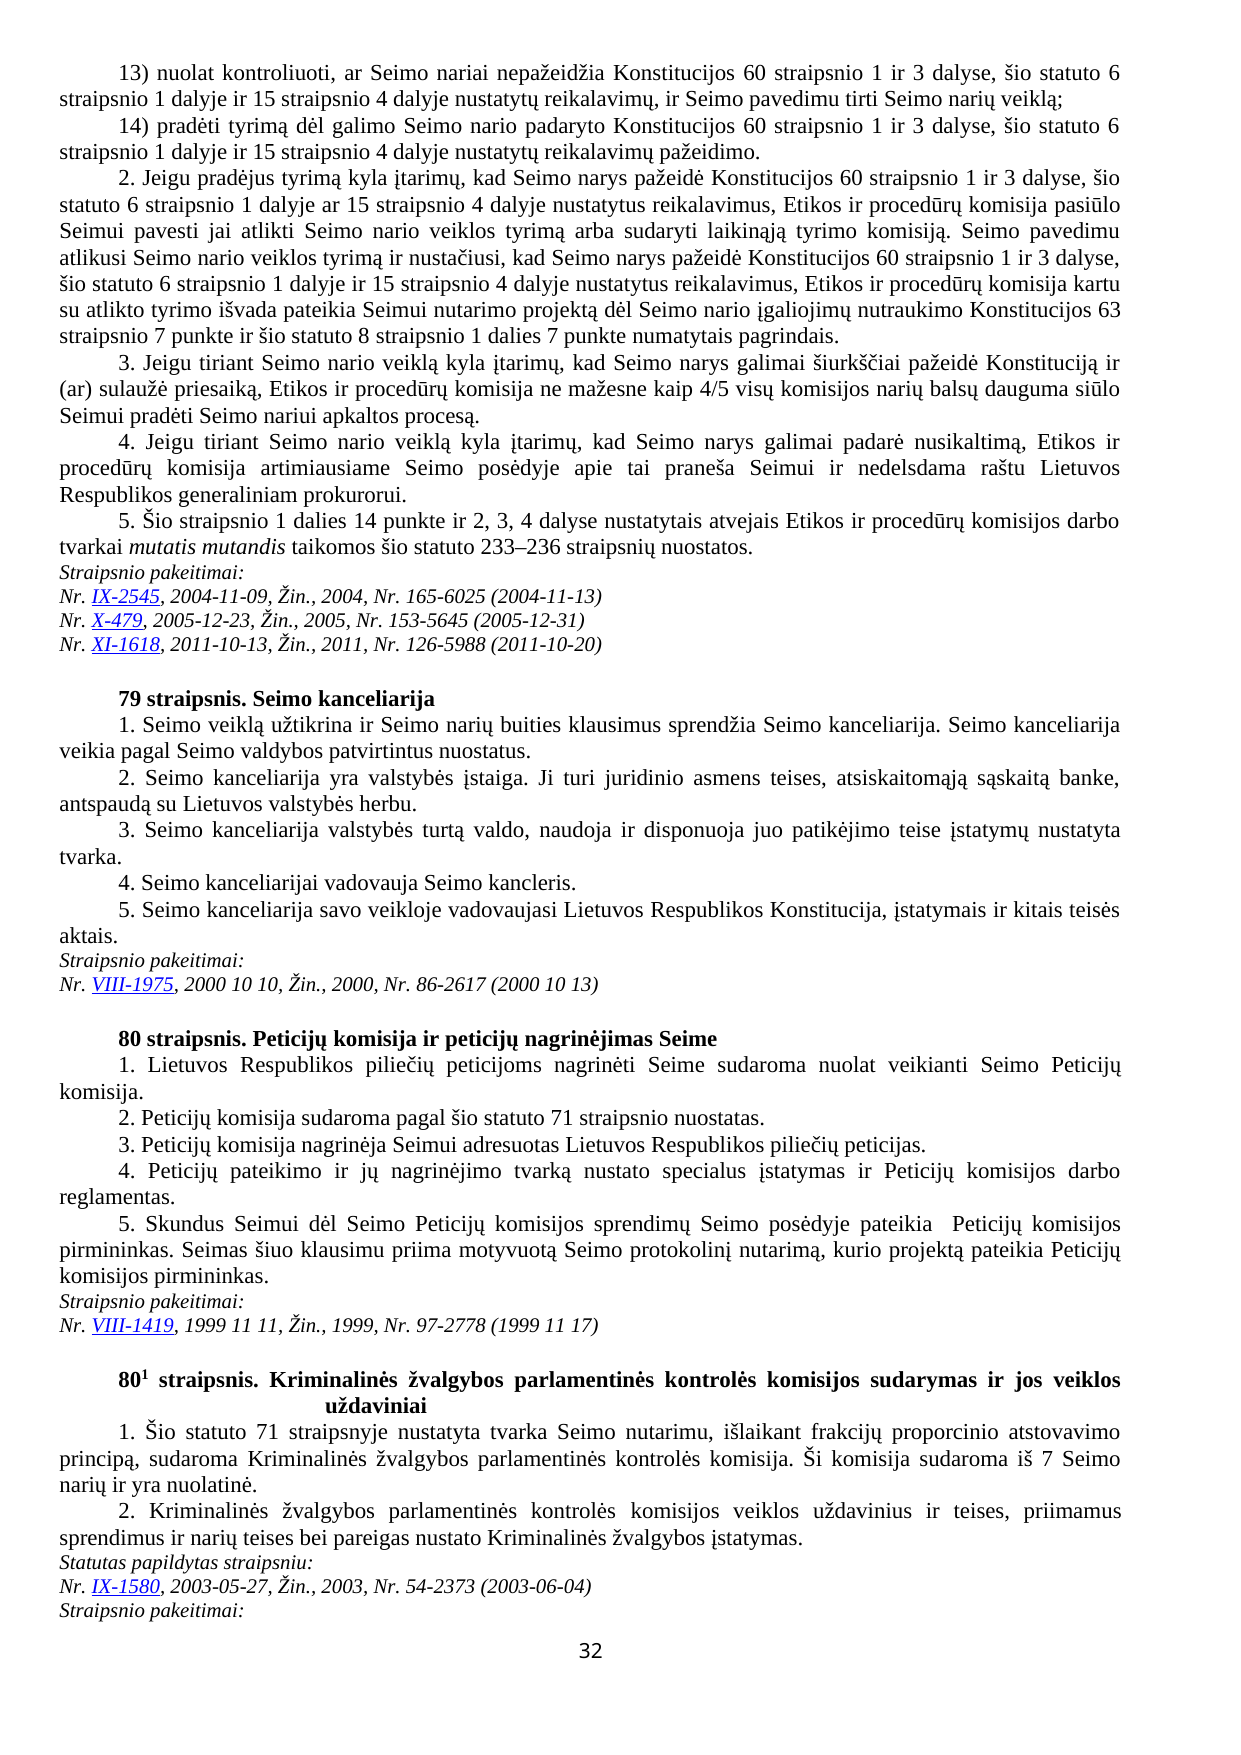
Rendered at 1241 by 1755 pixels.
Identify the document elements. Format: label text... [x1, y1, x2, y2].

text 4. Peticijų pateikimo ir jų nagrinėjimo tvarką nustato specialus įstatymas ir Peticijų komisijos darbo reglamentas. [59, 1157, 1122, 1210]
text Nr. VIII-1975, 2000 10 10, Žin., 2000, Nr. 86-2617 (2000 10 13) [59, 972, 1122, 996]
text 4. Jeigu tiriant Seimo nario veiklą kyla įtarimų, kad Seimo narys galimai padarė nusikaltimą, Etikos ir procedūrų komisija artimiausiame Seimo posėdyje apie tai praneša Seimui ir nedelsdama raštu Lietuvos Respublikos generaliniam prokurorui. [59, 428, 1122, 507]
text 1. Šio statuto 71 straipsnyje nustatyta tvarka Seimo nutarimu, išlaikant frakcijų proporcinio atstovavimo principą, sudaroma Kriminalinės žvalgybos parlamentinės kontrolės komisija. Ši komisija sudaroma iš 7 Seimo narių ir yra nuolatinė. [59, 1418, 1122, 1497]
text 3. Seimo kanceliarija valstybės turtą valdo, naudoja ir disponuoja juo patikėjimo teise įstatymų nustatyta tvarka. [59, 817, 1122, 869]
text 4. Seimo kanceliarijai vadovauja Seimo kancleris. [59, 869, 1122, 896]
text 5. Seimo kanceliarija savo veikloje vadovaujasi Lietuvos Respublikos Konstitucija, įstatymais ir kitais teisės aktais. [59, 896, 1122, 948]
text 1. Lietuvos Respublikos piliečių peticijoms nagrinėti Seime sudaroma nuolat veikianti Seimo Peticijų komisija. [59, 1052, 1122, 1104]
text 2. Seimo kanceliarija yra valstybės įstaiga. Ji turi juridinio asmens teises, atsiskaitomąją sąskaitą banke, antspaudą su Lietuvos valstybės herbu. [59, 764, 1122, 817]
text Straipsnio pakeitimai: [59, 560, 1122, 584]
text Nr. IX-2545, 2004-11-09, Žin., 2004, Nr. 165-6025 (2004-11-13) [59, 584, 1122, 608]
text Straipsnio pakeitimai: [59, 1598, 1122, 1622]
text 79 straipsnis. Seimo kanceliarija [59, 685, 1122, 711]
text 801 straipsnis. Kriminalinės žvalgybos parlamentinės kontrolės komisijos sudarymas ir jos veiklos uždaviniai [118, 1366, 1122, 1418]
text Nr. XI-1618, 2011-10-13, Žin., 2011, Nr. 126-5988 (2011-10-20) [59, 632, 1122, 656]
text Nr. X-479, 2005-12-23, Žin., 2005, Nr. 153-5645 (2005-12-31) [59, 608, 1122, 632]
text 5. Šio straipsnio 1 dalies 14 punkte ir 2, 3, 4 dalyse nustatytais atvejais Etikos ir procedūrų komisijos darbo tvarkai mutatis mutandis taikomos šio statuto 233–236 straipsnių nuostatos. [59, 507, 1122, 560]
text 1. Seimo veiklą užtikrina ir Seimo narių buities klausimus sprendžia Seimo kanceliarija. Seimo kanceliarija veikia pagal Seimo valdybos patvirtintus nuostatus. [59, 711, 1122, 764]
text 2. Kriminalinės žvalgybos parlamentinės kontrolės komisijos veiklos uždavinius ir teises, priimamus sprendimus ir narių teises bei pareigas nustato Kriminalinės žvalgybos įstatymas. [59, 1497, 1122, 1550]
text Statutas papildytas straipsniu: [59, 1550, 1122, 1574]
text 3. Jeigu tiriant Seimo nario veiklą kyla įtarimų, kad Seimo narys galimai šiurkščiai pažeidė Konstituciją ir (ar) sulaužė priesaiką, Etikos ir procedūrų komisija ne mažesne kaip 4/5 visų komisijos narių balsų dauguma siūlo Seimui pradėti Seimo nariui apkaltos procesą. [59, 349, 1122, 428]
text 2. Jeigu pradėjus tyrimą kyla įtarimų, kad Seimo narys pažeidė Konstitucijos 60 straipsnio 1 ir 3 dalyse, šio statuto 6 straipsnio 1 dalyje ar 15 straipsnio 4 dalyje nustatytus reikalavimus, Etikos ir procedūrų komisija pasiūlo Seimui pavesti jai atlikti Seimo nario veiklos tyrimą arba sudaryti laikinąją tyrimo komisiją. Seimo pavedimu atlikusi Seimo nario veiklos tyrimą ir nustačiusi, kad Seimo narys pažeidė Konstitucijos 60 straipsnio 1 ir 3 dalyse, šio statuto 6 straipsnio 1 dalyje ir 15 straipsnio 4 dalyje nustatytus reikalavimus, Etikos ir procedūrų komisija kartu su atlikto tyrimo išvada pateikia Seimui nutarimo projektą dėl Seimo nario įgaliojimų nutraukimo Konstitucijos 63 straipsnio 7 punkte ir šio statuto 8 straipsnio 1 dalies 7 punkte numatytais pagrindais. [59, 164, 1122, 349]
text Straipsnio pakeitimai: [59, 1289, 1122, 1313]
text 14) pradėti tyrimą dėl galimo Seimo nario padaryto Konstitucijos 60 straipsnio 1 ir 3 dalyse, šio statuto 6 straipsnio 1 dalyje ir 15 straipsnio 4 dalyje nustatytų reikalavimų pažeidimo. [59, 112, 1122, 164]
text 13) nuolat kontroliuoti, ar Seimo nariai nepažeidžia Konstitucijos 60 straipsnio 1 ir 3 dalyse, šio statuto 6 straipsnio 1 dalyje ir 15 straipsnio 4 dalyje nustatytų reikalavimų, ir Seimo pavedimu tirti Seimo narių veiklą; [59, 59, 1122, 112]
text Straipsnio pakeitimai: [59, 948, 1122, 972]
text 2. Peticijų komisija sudaroma pagal šio statuto 71 straipsnio nuostatas. [59, 1104, 1122, 1131]
text 80 straipsnis. Peticijų komisija ir peticijų nagrinėjimas Seime [59, 1025, 1122, 1052]
text Nr. VIII-1419, 1999 11 11, Žin., 1999, Nr. 97-2778 (1999 11 17) [59, 1313, 1122, 1337]
text 3. Peticijų komisija nagrinėja Seimui adresuotas Lietuvos Respublikos piliečių peticijas. [59, 1131, 1122, 1157]
text 5. Skundus Seimui dėl Seimo Peticijų komisijos sprendimų Seimo posėdyje pateikia Peticijų komisijos pirmininkas. Seimas šiuo klausimu priima motyvuotą Seimo protokolinį nutarimą, kurio projektą pateikia Peticijų komisijos pirmininkas. [59, 1210, 1122, 1289]
text Nr. IX-1580, 2003-05-27, Žin., 2003, Nr. 54-2373 (2003-06-04) [59, 1574, 1122, 1598]
